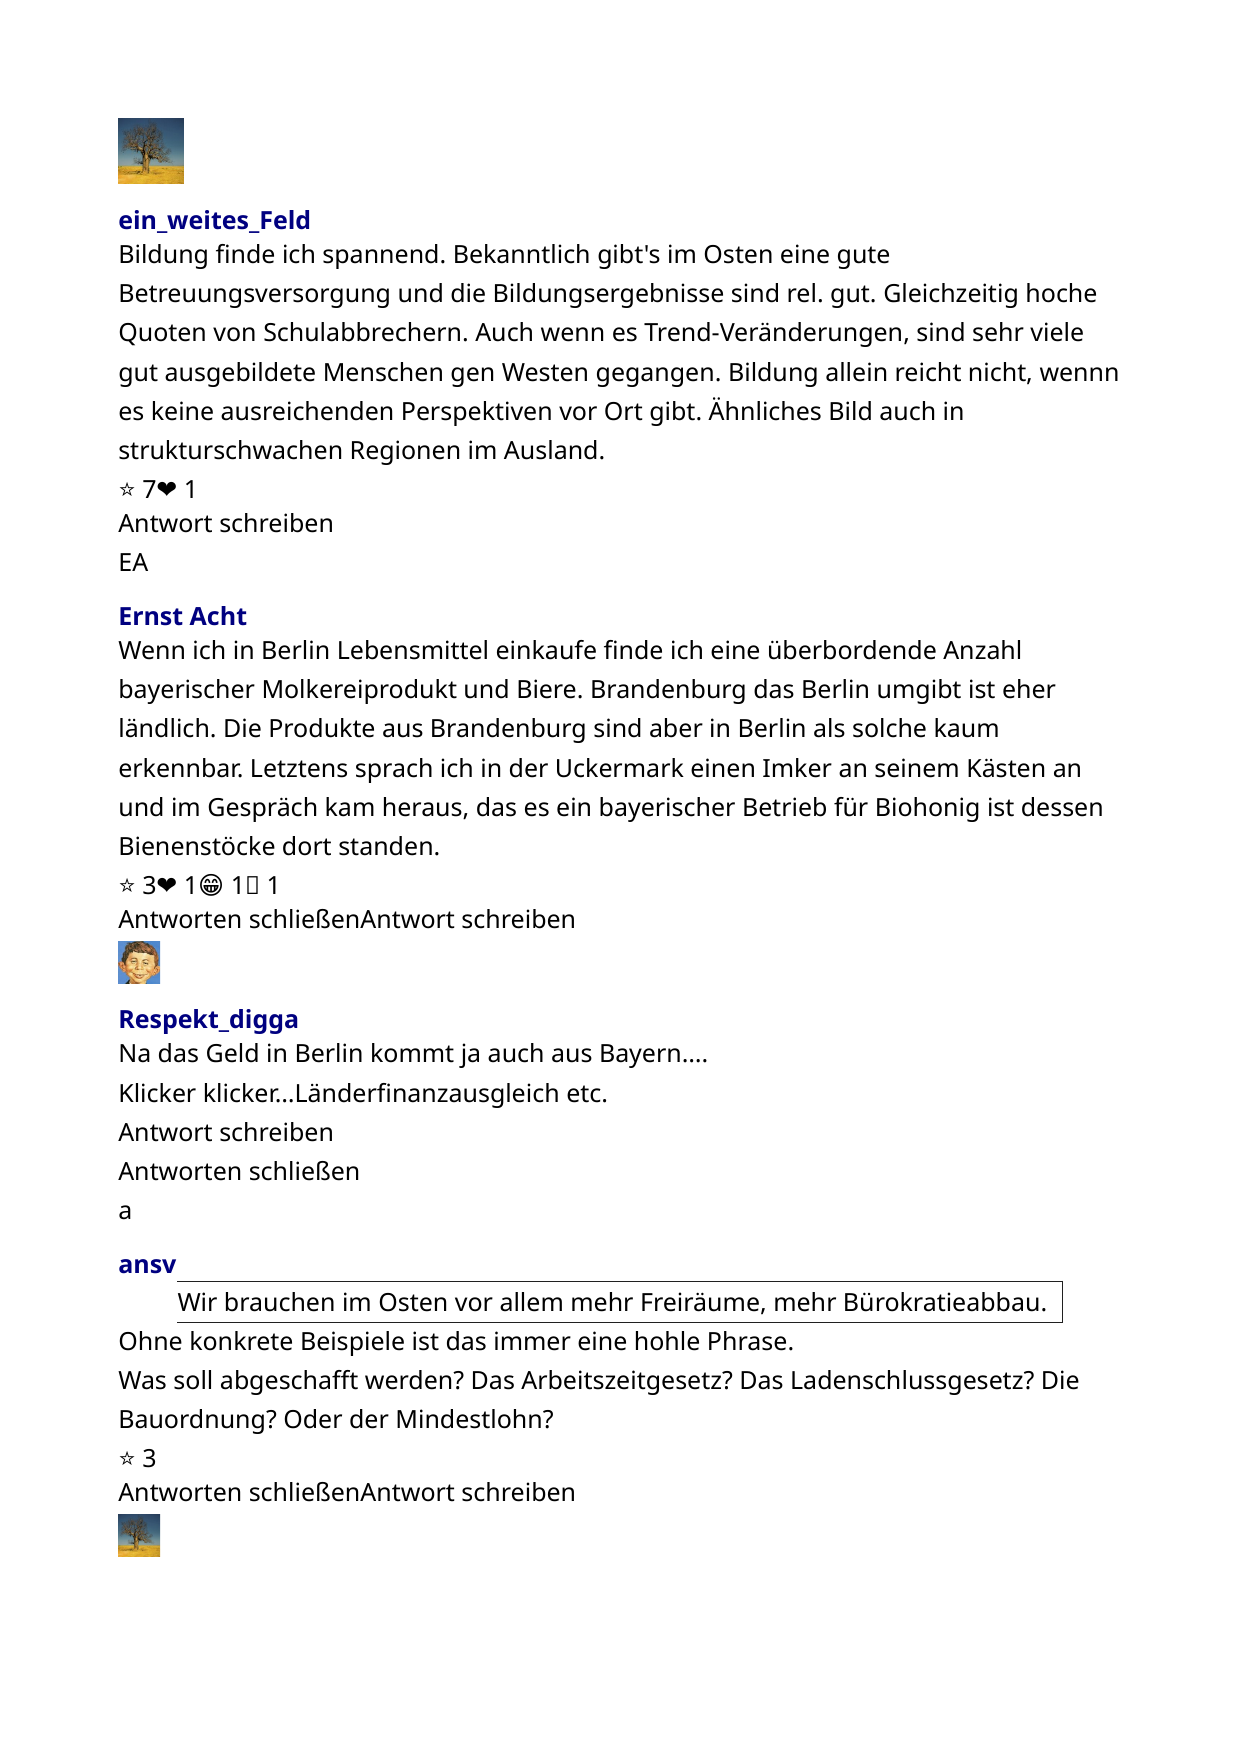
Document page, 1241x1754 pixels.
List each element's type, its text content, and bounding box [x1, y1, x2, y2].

text Was soll abgeschafft werden? Das Arbeitszeitgesetz? Das Ladenschlussgesetz? Die Bauordnung? Oder der Mindestlohn? [118, 1363, 1122, 1436]
text Klicker klicker…Länderfinanzausgleich etc. [118, 1075, 1122, 1109]
picture [118, 941, 161, 984]
subtitle ansv [118, 1246, 1122, 1281]
text Wenn ich in Berlin Lebensmittel einkaufe finde ich eine überbordende Anzahl bayerischer Molkereiprodukt und Biere. Brandenburg das Berlin umgibt ist eher ländlich. Die Produkte aus Brandenburg sind aber in Berlin als solche kaum erkennbar. Letztens sprach ich in der Uckermark einen Imker an seinem Kästen an und im Gespräch kam heraus, das es ein bayerischer Betrieb für Biohonig ist dessen Bienenstöcke dort standen. [118, 633, 1122, 863]
text Antworten schließenAntwort schreiben [118, 902, 1122, 936]
text Ohne konkrete Beispiele ist das immer eine hohle Phrase. [118, 1323, 1122, 1358]
picture [118, 118, 184, 184]
text Wir brauchen im Osten vor allem mehr Freiräume, mehr Bürokratieabbau. [177, 1282, 1062, 1322]
text ⭐️ 3❤️ 1😁 1🤨 1 [118, 868, 1122, 902]
picture [118, 1514, 161, 1557]
subtitle Ernst Acht [118, 599, 1122, 633]
text ⭐️ 3 [118, 1441, 1122, 1475]
subtitle ein_weites_Feld [118, 203, 1122, 237]
text ⭐️ 7❤️ 1 [118, 472, 1122, 506]
text a [118, 1193, 1122, 1227]
subtitle Respekt_digga [118, 1002, 1122, 1036]
text Antwort schreiben [118, 506, 1122, 540]
text Antworten schließenAntwort schreiben [118, 1475, 1122, 1509]
text Bildung finde ich spannend. Bekanntlich gibt's im Osten eine gute Betreuungsversorgung und die Bildungsergebnisse sind rel. gut. Gleichzeitig hoche Quoten von Schulabbrechern. Auch wenn es Trend-Veränderungen, sind sehr viele gut ausgebildete Menschen gen Westen gegangen. Bildung allein reicht nicht, wennn es keine ausreichenden Perspektiven vor Ort gibt. Ähnliches Bild auch in strukturschwachen Regionen im Ausland. [118, 237, 1122, 467]
text Antwort schreiben [118, 1114, 1122, 1148]
text Na das Geld in Berlin kommt ja auch aus Bayern…. [118, 1036, 1122, 1070]
text EA [118, 545, 1122, 579]
text Antworten schließen [118, 1153, 1122, 1188]
